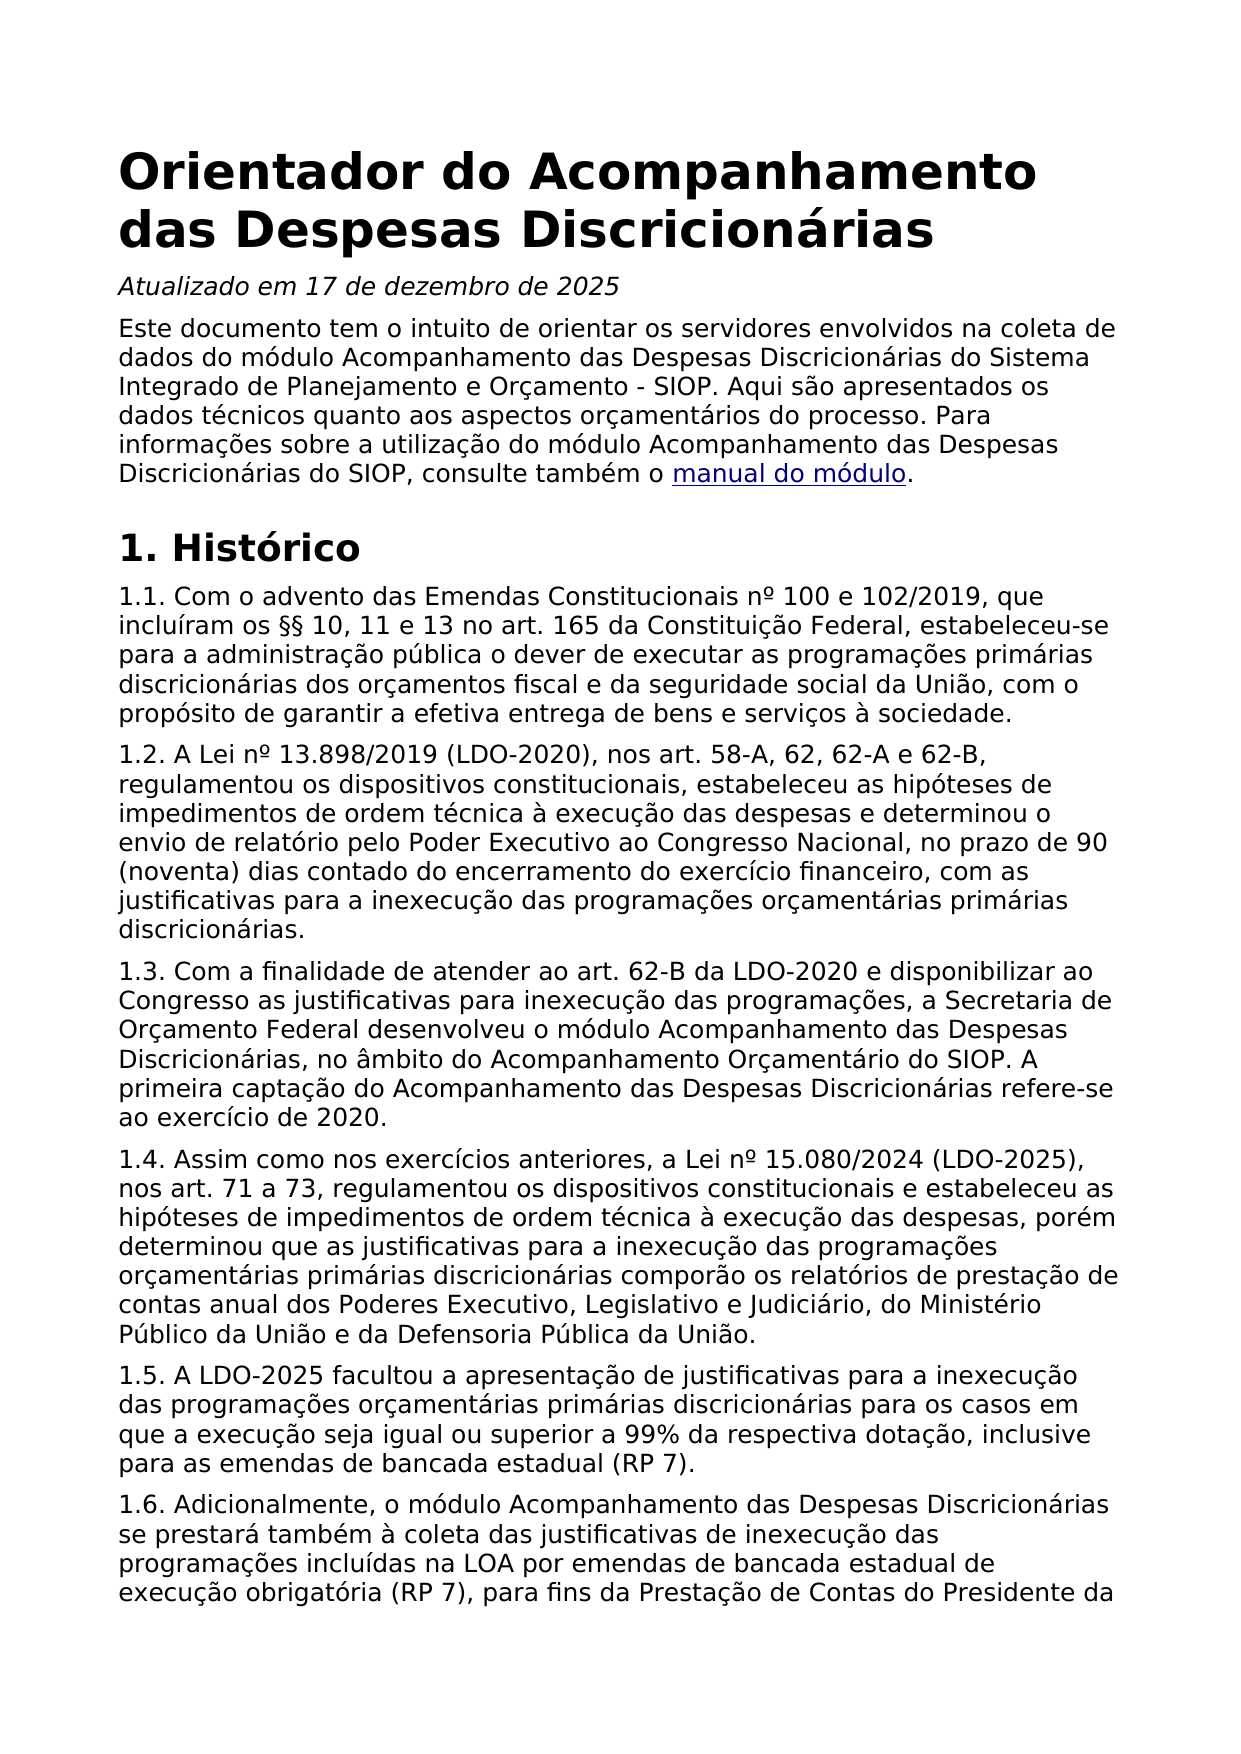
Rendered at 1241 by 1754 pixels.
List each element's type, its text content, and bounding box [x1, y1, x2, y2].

text 1.5. A LDO-2025 facultou a apresentação de justificativas para a inexecução das programações orçamentárias primárias discricionárias para os casos em que a execução seja igual ou superior a 99% da respectiva dotação, inclusive para as emendas de bancada estadual (RP 7). [118, 1362, 1122, 1478]
subtitle 1. Histórico [118, 526, 1122, 570]
text 1.1. Com o advento das Emendas Constitucionais nº 100 e 102/2019, que incluíram os §§ 10, 11 e 13 no art. 165 da Constituição Federal, estabeleceu-se para a administração pública o dever de executar as programações primárias discricionárias dos orçamentos fiscal e da seguridade social da União, com o propósito de garantir a efetiva entrega de bens e serviços à sociedade. [118, 582, 1122, 728]
subtitle Orientador do Acompanhamento das Despesas Discricionárias [118, 143, 1122, 259]
text 1.3. Com a finalidade de atender ao art. 62-B da LDO-2020 e disponibilizar ao Congresso as justificativas para inexecução das programações, a Secretaria de Orçamento Federal desenvolveu o módulo Acompanhamento das Despesas Discricionárias, no âmbito do Acompanhamento Orçamentário do SIOP. A primeira captação do Acompanhamento das Despesas Discricionárias refere-se ao exercício de 2020. [118, 957, 1122, 1132]
text 1.6. Adicionalmente, o módulo Acompanhamento das Despesas Discricionárias se prestará também à coleta das justificativas de inexecução das programações incluídas na LOA por emendas de bancada estadual de execução obrigatória (RP 7), para fins da Prestação de Contas do Presidente da [118, 1491, 1122, 1607]
text Atualizado em 17 de dezembro de 2025 [118, 272, 1122, 301]
text 1.2. A Lei nº 13.898/2019 (LDO-2020), nos art. 58-A, 62, 62-A e 62-B, regulamentou os dispositivos constitucionais, estabeleceu as hipóteses de impedimentos de ordem técnica à execução das despesas e determinou o envio de relatório pelo Poder Executivo ao Congresso Nacional, no prazo de 90 (noventa) dias contado do encerramento do exercício financeiro, com as justificativas para a inexecução das programações orçamentárias primárias discricionárias. [118, 741, 1122, 945]
text 1.4. Assim como nos exercícios anteriores, a Lei nº 15.080/2024 (LDO-2025), nos art. 71 a 73, regulamentou os dispositivos constitucionais e estabeleceu as hipóteses de impedimentos de ordem técnica à execução das despesas, porém determinou que as justificativas para a inexecução das programações orçamentárias primárias discricionárias comporão os relatórios de prestação de contas anual dos Poderes Executivo, Legislativo e Judiciário, do Ministério Público da União e da Defensoria Pública da União. [118, 1145, 1122, 1349]
text Este documento tem o intuito de orientar os servidores envolvidos na coleta de dados do módulo Acompanhamento das Despesas Discricionárias do Sistema Integrado de Planejamento e Orçamento - SIOP. Aqui são apresentados os dados técnicos quanto aos aspectos orçamentários do processo. Para informações sobre a utilização do módulo Acompanhamento das Despesas Discricionárias do SIOP, consulte também o manual do módulo. [118, 314, 1122, 489]
